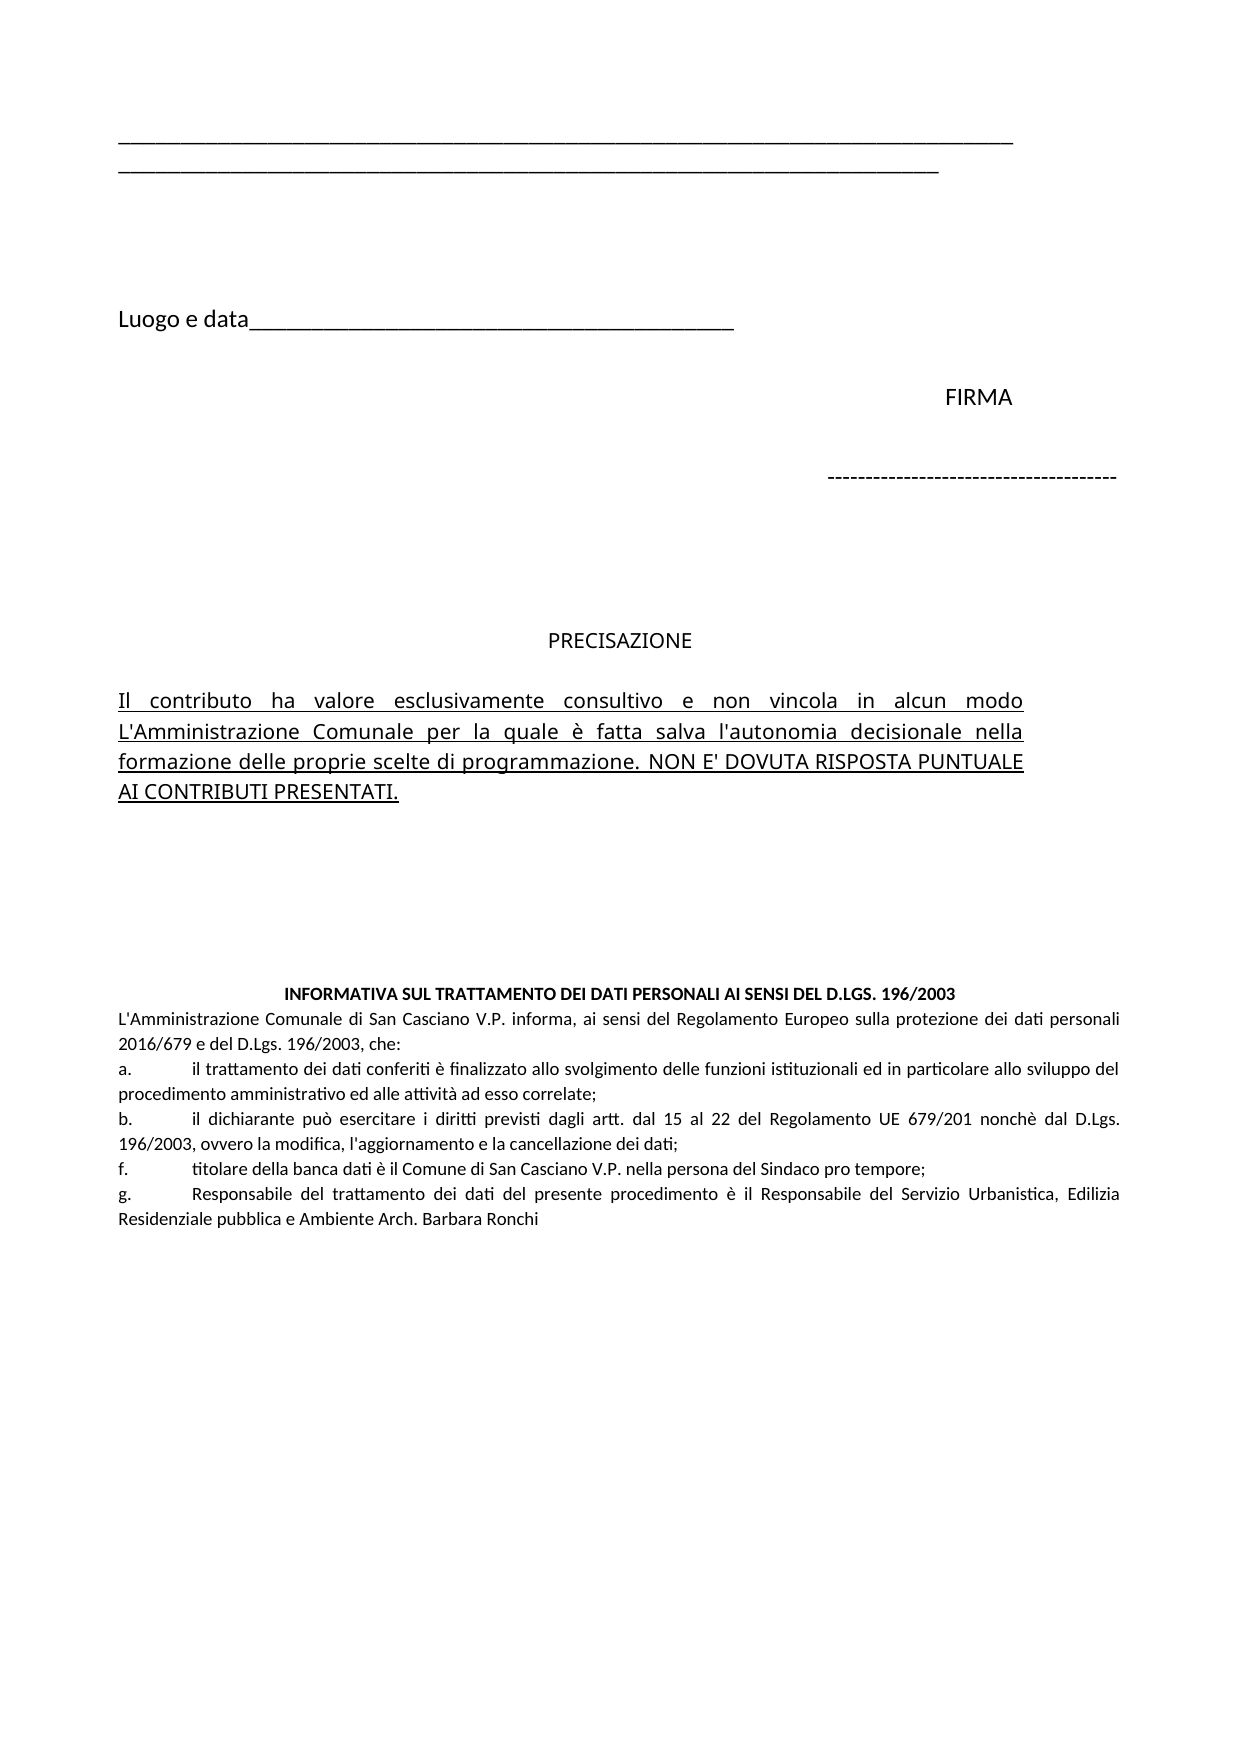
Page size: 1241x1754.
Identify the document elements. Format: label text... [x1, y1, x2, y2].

text g. Responsabile del trattamento dei dati del presente procedimento è il Responsabile del Servizio Urbanistica, Edilizia Residenziale pubblica e Ambiente Arch. Barbara Ronchi [118, 1181, 1122, 1231]
text PRECISAZIONE [118, 622, 1122, 655]
text AI CONTRIBUTI PRESENTATI. [118, 773, 1024, 806]
text a. il trattamento dei dati conferiti è finalizzato allo svolgimento delle funzioni istituzionali ed in particolare allo sviluppo del procedimento amministrativo ed alle attività ad esso correlate; [118, 1056, 1122, 1106]
text Il contributo ha valore esclusivamente consultivo e non vincola in alcun modo [118, 685, 1024, 711]
text f. titolare della banca dati è il Comune di San Casciano V.P. nella persona del Sindaco pro tempore; [118, 1156, 1122, 1181]
text __________________________________________________________________________________________________________________________________________ [118, 118, 1024, 176]
text -------------------------------------- [827, 462, 1122, 491]
text Luogo e data_______________________________________ [118, 304, 1024, 333]
text INFORMATIVA SUL TRATTAMENTO DEI DATI PERSONALI AI SENSI DEL D.LGS. 196/2003 [118, 981, 1122, 1006]
text L'Amministrazione Comunale di San Casciano V.P. informa, ai sensi del Regolamento Europeo sulla protezione dei dati personali 2016/679 e del D.Lgs. 196/2003, che: [118, 1006, 1122, 1056]
text b. il dichiarante può esercitare i diritti previsti dagli artt. dal 15 al 22 del Regolamento UE 679/201 nonchè dal D.Lgs. 196/2003, ovvero la modifica, l'aggiornamento e la cancellazione dei dati; [118, 1106, 1122, 1156]
text FIRMA [945, 382, 1122, 411]
text formazione delle proprie scelte di programmazione. NON E' DOVUTA RISPOSTA PUNTUALE [118, 742, 1024, 771]
text L'Amministrazione Comunale per la quale è fatta salva l'autonomia decisionale nella [118, 712, 1024, 741]
